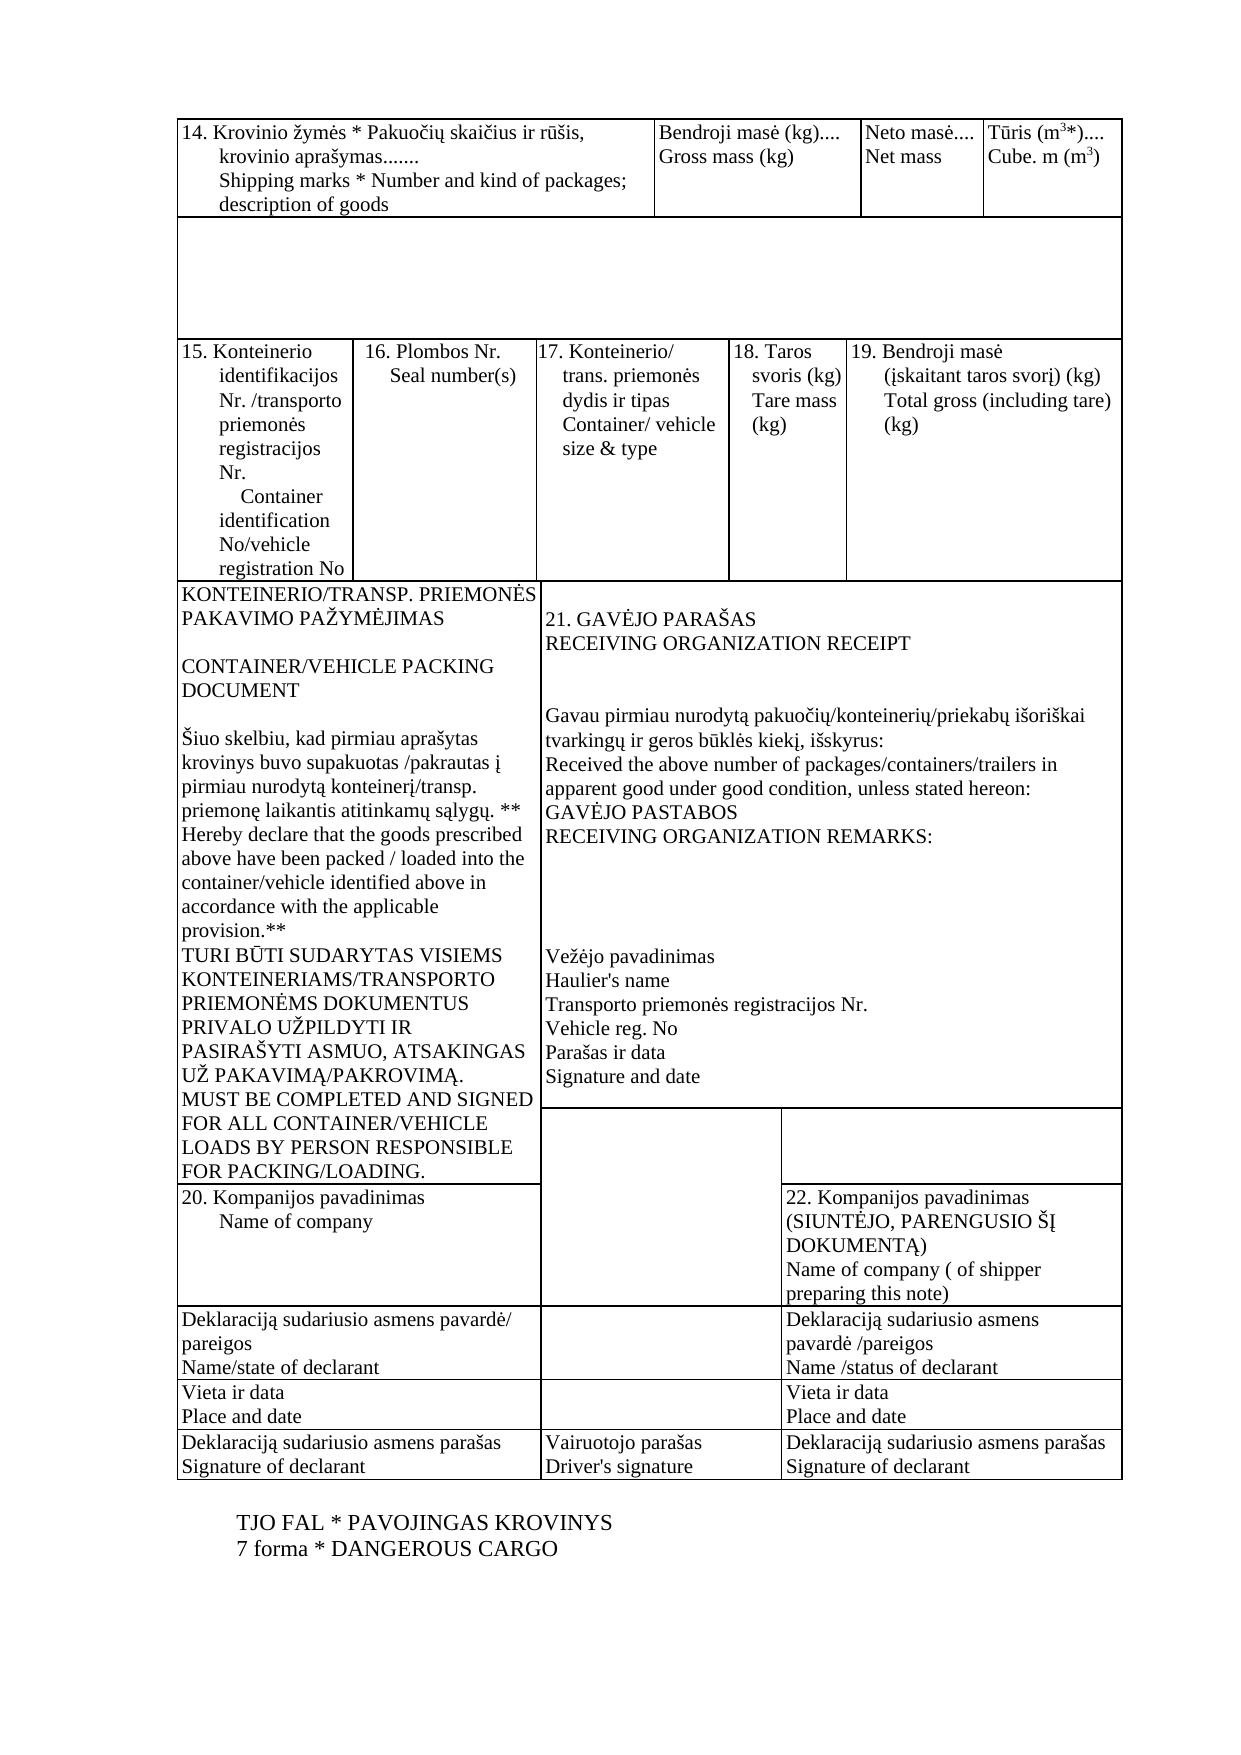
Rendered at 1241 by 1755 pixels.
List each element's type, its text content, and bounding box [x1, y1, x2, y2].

text TJO FAL * PAVOJINGAS KROVINYS [177, 1508, 1122, 1535]
table_cell KONTEINERIO/TRANSP. PRIEMONĖS PAKAVIMO PAŽYMĖJIMAS CONTAINER/VEHICLE PACKING DOCUMENT Šiuo skelbiu, kad pirmiau aprašytas krovinys buvo supakuotas /pakrautas į pirmiau nurodytą konteinerį/transp. priemonę laikantis atitinkamų sąlygų. ** Hereby declare that the goods prescribed above have been packed / loaded into the container/vehicle identified above in accordance with the applicable provision.** TURI BŪTI SUDARYTAS VISIEMS KONTEINERIAMS/TRANSPORTO PRIEMONĖMS DOKUMENTUS PRIVALO UŽPILDYTI IR PASIRAŠYTI ASMUO, ATSAKINGAS UŽ PAKAVIMĄ/PAKROVIMĄ. MUST BE COMPLETED AND SIGNED FOR ALL CONTAINER/VEHICLE LOADS BY PERSON RESPONSIBLE FOR PACKING/LOADING. [178, 582, 540, 1183]
table_cell 22. Kompanijos pavadinimas (SIUNTĖJO, PARENGUSIO ŠĮ DOKUMENTĄ) Name of company ( of shipper preparing this note) [782, 1185, 1121, 1305]
table_cell 15. Konteinerio identifikacijos Nr. /transporto priemonės registracijos Nr. Container identification No/vehicle registration No [178, 340, 352, 580]
table_cell 17. Konteinerio/ trans. priemonės dydis ir tipas Container/ vehicle size & type [537, 340, 728, 580]
text 7 forma * DANGEROUS CARGO [177, 1535, 1122, 1561]
table_cell Deklaraciją sudariusio asmens parašas Signature of declarant [782, 1430, 1121, 1479]
table_cell [178, 218, 1121, 338]
table_cell [841, 582, 1121, 606]
table_cell 19. Bendroji masė (įskaitant taros svorį) (kg) Total gross (including tare) (kg) [847, 340, 1121, 580]
table_cell Vieta ir data Place and date [178, 1380, 540, 1429]
table_cell 18. Taros svoris (kg) Tare mass (kg) [730, 340, 846, 580]
table_cell Bendroji masė (kg).... Gross mass (kg) [655, 120, 860, 216]
table_cell [542, 1109, 781, 1305]
table_cell 20. Kompanijos pavadinimas Name of company [178, 1185, 540, 1305]
table_cell Vieta ir data Place and date [782, 1380, 1121, 1429]
table_cell Deklaraciją sudariusio asmens pavardė/ pareigos Name/state of declarant [178, 1307, 540, 1379]
table_cell Neto masė.... Net mass [862, 120, 983, 216]
table_cell [542, 1380, 781, 1429]
table_cell Deklaraciją sudariusio asmens parašas Signature of declarant [178, 1430, 540, 1479]
table_cell 16. Plombos Nr. Seal number(s) [354, 340, 536, 580]
table_cell Tūris (m3*).... Cube. m (m3) [984, 120, 1121, 216]
table_cell 14. Krovinio žymės * Pakuočių skaičius ir rūšis, krovinio aprašymas....... Shipping marks * Number and kind of packages; description of goods [178, 120, 654, 216]
table_cell [542, 1307, 781, 1379]
table_cell Vairuotojo parašas Driver's signature [542, 1430, 781, 1479]
table_cell [542, 582, 841, 606]
table_cell 21. GAVĖJO PARAŠAS RECEIVING ORGANIZATION RECEIPT Gavau pirmiau nurodytą pakuočių/konteinerių/priekabų išoriškai tvarkingų ir geros būklės kiekį, išskyrus: Received the above number of packages/containers/trailers in apparent good under good condition, unless stated hereon: GAVĖJO PASTABOS RECEIVING ORGANIZATION REMARKS: Vežėjo pavadinimas Haulier's name Transporto priemonės registracijos Nr. Vehicle reg. No Parašas ir data Signature and date [542, 606, 1121, 1107]
table_cell Deklaraciją sudariusio asmens pavardė /pareigos Name /status of declarant [782, 1307, 1121, 1379]
table_cell [782, 1109, 1121, 1183]
